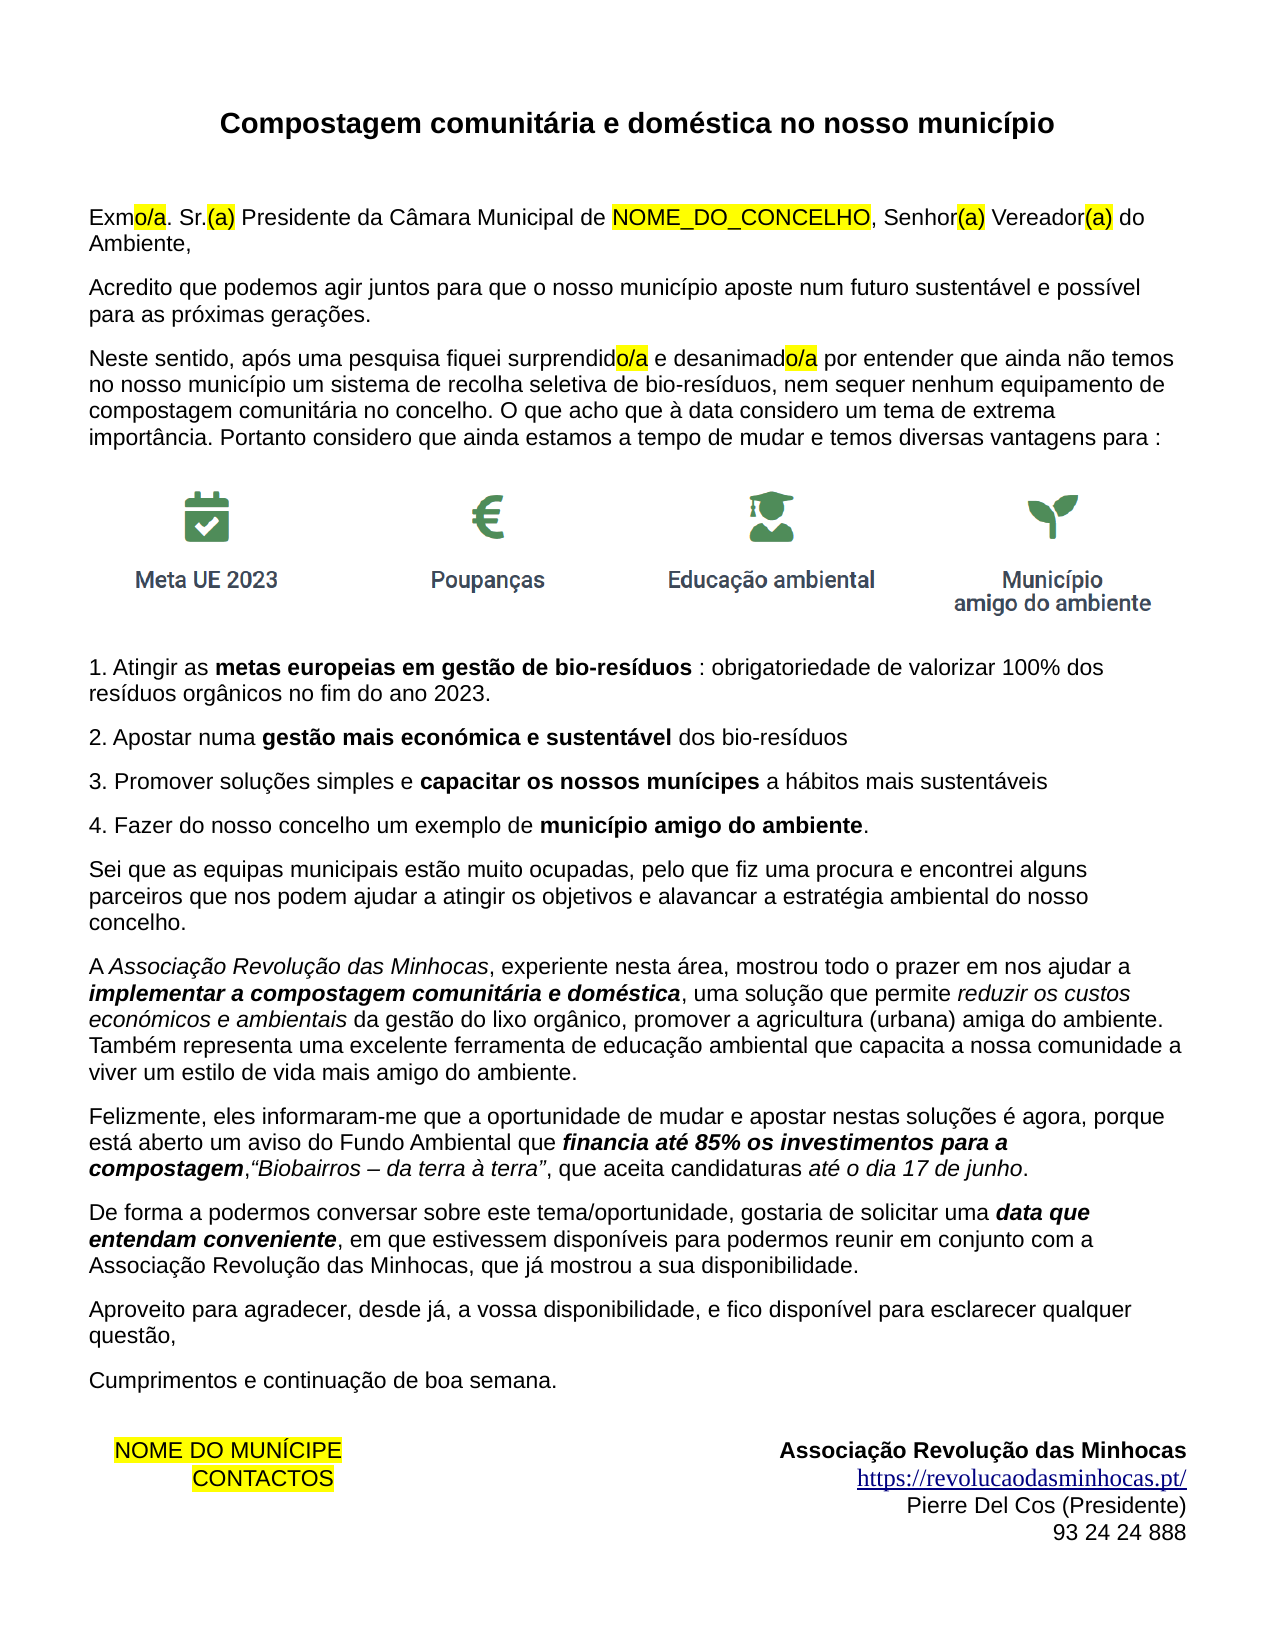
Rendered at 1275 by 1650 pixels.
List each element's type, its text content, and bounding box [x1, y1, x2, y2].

text De forma a podermos conversar sobre este tema/oportunidade, gostaria de solicitar uma data que entendam conveniente, em que estivessem disponíveis para podermos reunir em conjunto com a Associação Revolução das Minhocas, que já mostrou a sua disponibilidade. [88, 1199, 1186, 1278]
text Sei que as equipas municipais estão muito ocupadas, pelo que fiz uma procura e encontrei alguns parceiros que nos podem ajudar a atingir os objetivos e alavancar a estratégia ambiental do nosso concelho. [88, 856, 1186, 935]
text 4. Fazer do nosso concelho um exemplo de município amigo do ambiente. [88, 812, 1186, 839]
text Compostagem comunitária e doméstica no nosso município [88, 106, 1186, 140]
text Cumprimentos e continuação de boa semana. [88, 1367, 1186, 1393]
text 93 24 24 888 [88, 1518, 1186, 1545]
text Felizmente, eles informaram-me que a oportunidade de mudar e apostar nestas soluções é agora, porque está aberto um aviso do Fundo Ambiental que financia até 85% os investimentos para a compostagem,“Biobairros – da terra à terra”, que aceita candidaturas até o dia 17 de junho. [88, 1103, 1186, 1182]
text Exmo/a. Sr.(a) Presidente da Câmara Municipal de NOME_DO_CONCELHO, Senhor(a) Vereador(a) do Ambiente, [88, 204, 1186, 257]
text Aproveito para agradecer, desde já, a vossa disponibilidade, e fico disponível para esclarecer qualquer questão, [88, 1296, 1186, 1349]
text 1. Atingir as metas europeias em gestão de bio-resíduos : obrigatoriedade de valorizar 100% dos resíduos orgânicos no fim do ano 2023. [88, 654, 1186, 706]
text 2. Apostar numa gestão mais económica e sustentável dos bio-resíduos [88, 724, 1186, 751]
text CONTACTOS https://revolucaodasminhocas.pt/ [88, 1463, 1186, 1492]
text A Associação Revolução das Minhocas, experiente nesta área, mostrou todo o prazer em nos ajudar a implementar a compostagem comunitária e doméstica, uma solução que permite reduzir os custos económicos e ambientais da gestão do lixo orgânico, promover a agricultura (urbana) amiga do ambiente. Também representa uma excelente ferramenta de educação ambiental que capacita a nossa comunidade a viver um estilo de vida mais amigo do ambiente. [88, 953, 1186, 1085]
text 3. Promover soluções simples e capacitar os nossos munícipes a hábitos mais sustentáveis [88, 768, 1186, 794]
picture [102, 471, 1166, 624]
text NOME DO MUNÍCIPE Associação Revolução das Minhocas [88, 1437, 1186, 1463]
text Neste sentido, após uma pesquisa fiquei surprendido/a e desanimado/a por entender que ainda não temos no nosso município um sistema de recolha seletiva de bio-resíduos, nem sequer nenhum equipamento de compostagem comunitária no concelho. O que acho que à data considero um tema de extrema importância. Portanto considero que ainda estamos a tempo de mudar e temos diversas vantagens para : [88, 345, 1186, 450]
text Pierre Del Cos (Presidente) [88, 1492, 1186, 1518]
text Acredito que podemos agir juntos para que o nosso município aposte num futuro sustentável e possível para as próximas gerações. [88, 274, 1186, 327]
